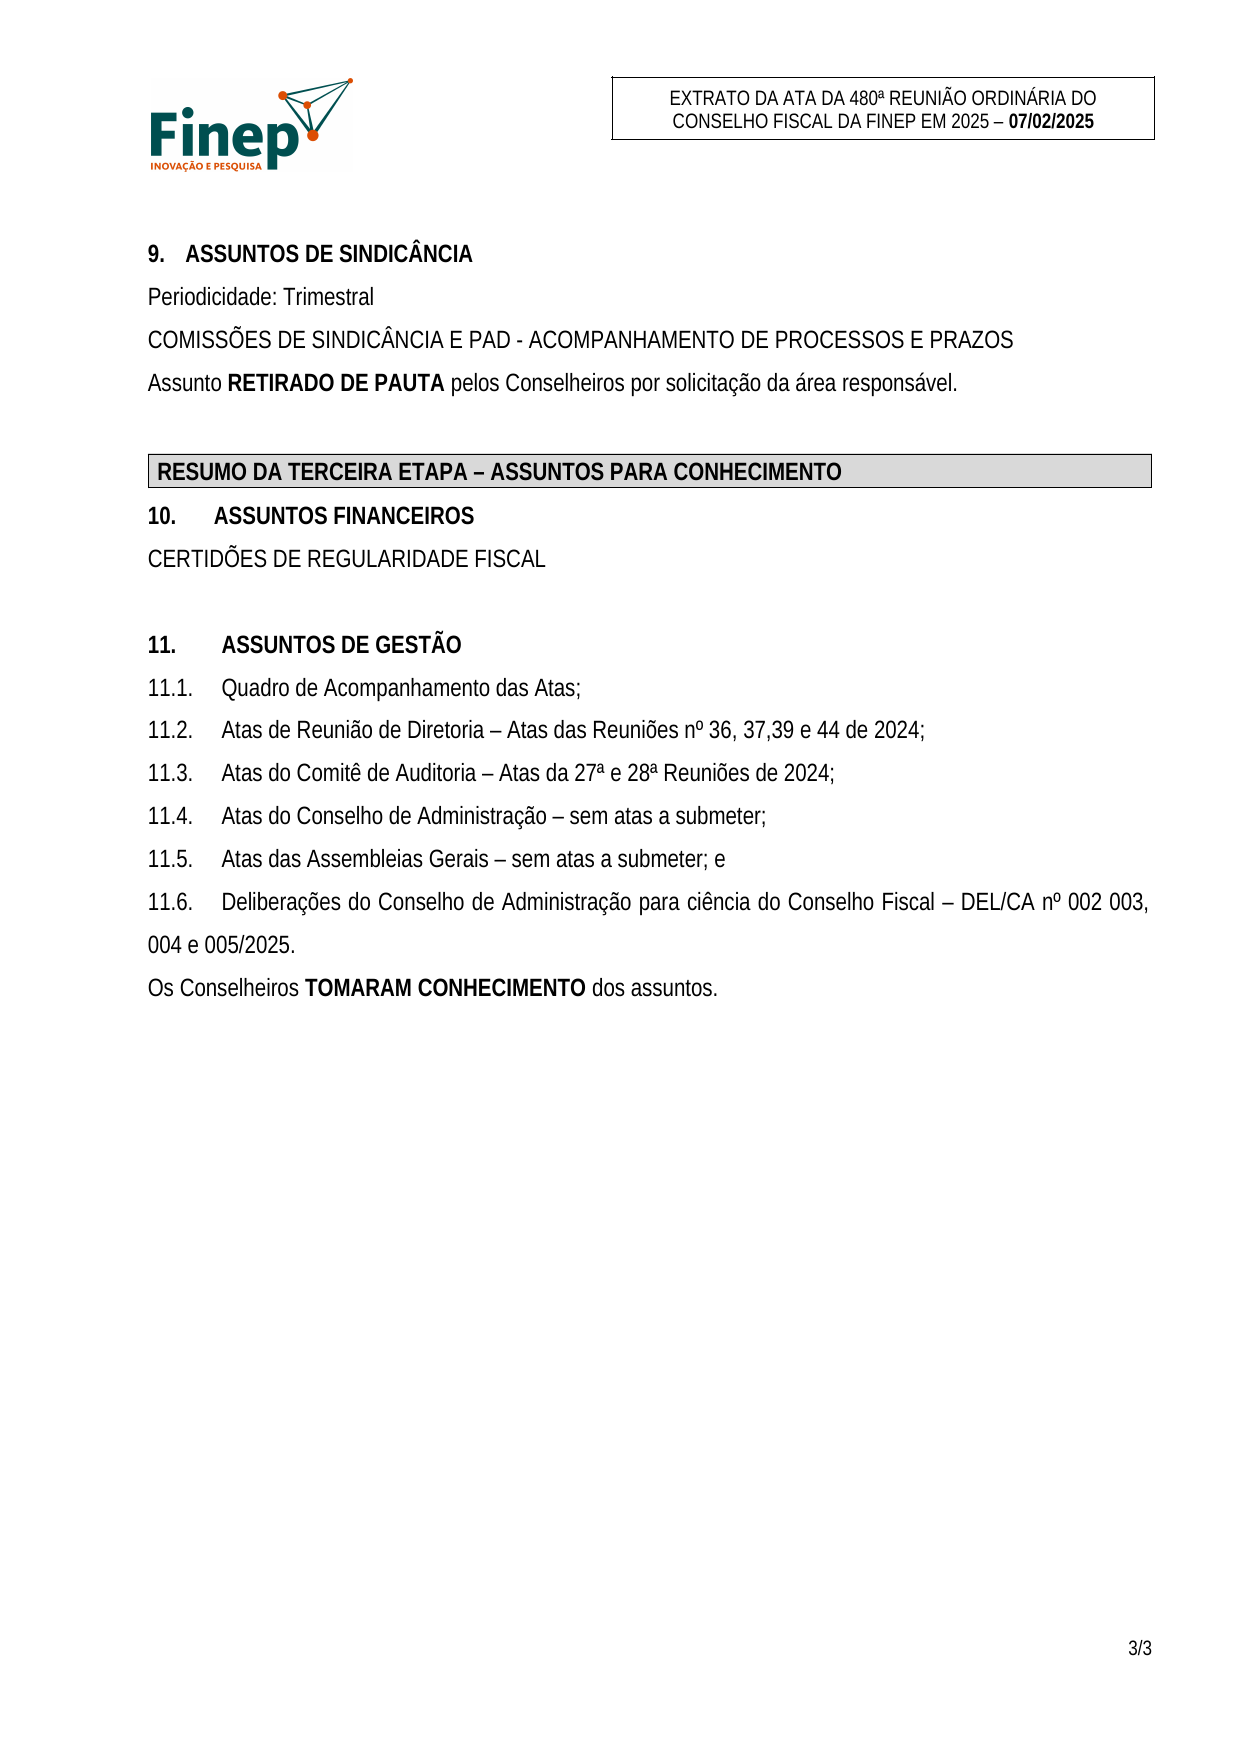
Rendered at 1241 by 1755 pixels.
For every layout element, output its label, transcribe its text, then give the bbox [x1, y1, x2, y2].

text 11.4. Atas do Conselho de Administração – sem atas a submeter; [148, 801, 1152, 830]
text 11.1. Quadro de Acompanhamento das Atas; [148, 673, 1152, 701]
text 11.5. Atas das Assembleias Gerais – sem atas a submeter; e [148, 844, 1152, 873]
text Periodicidade: Trimestral [148, 282, 1152, 311]
list ASSUNTOS DE SINDICÂNCIA [148, 239, 1152, 268]
list Assunto RETIRADO DE PAUTA pelos Conselheiros por solicitação da área responsável. [148, 368, 1152, 396]
text 11.2. Atas de Reunião de Diretoria – Atas das Reuniões nº 36, 37,39 e 44 de 2024; [148, 716, 1152, 744]
text 11.6. Deliberações do Conselho de Administração para ciência do Conselho Fiscal – DEL/CA nº 002 003, 004 e 005/2025. [148, 887, 1152, 959]
text CERTIDÕES DE REGULARIDADE FISCAL [148, 544, 1152, 572]
text 11. ASSUNTOS DE GESTÃO [148, 630, 1152, 658]
text 11.3. Atas do Comitê de Auditoria – Atas da 27ª e 28ª Reuniões de 2024; [148, 758, 1152, 787]
text Os Conselheiros TOMARAM CONHECIMENTO dos assuntos. [148, 973, 1152, 1002]
list ASSUNTOS FINANCEIROS [148, 501, 1152, 529]
text RESUMO DA TERCEIRA ETAPA – ASSUNTOS PARA CONHECIMENTO [149, 455, 1151, 487]
list COMISSÕES DE SINDICÂNCIA E PAD - ACOMPANHAMENTO DE PROCESSOS E PRAZOS [148, 325, 1152, 353]
